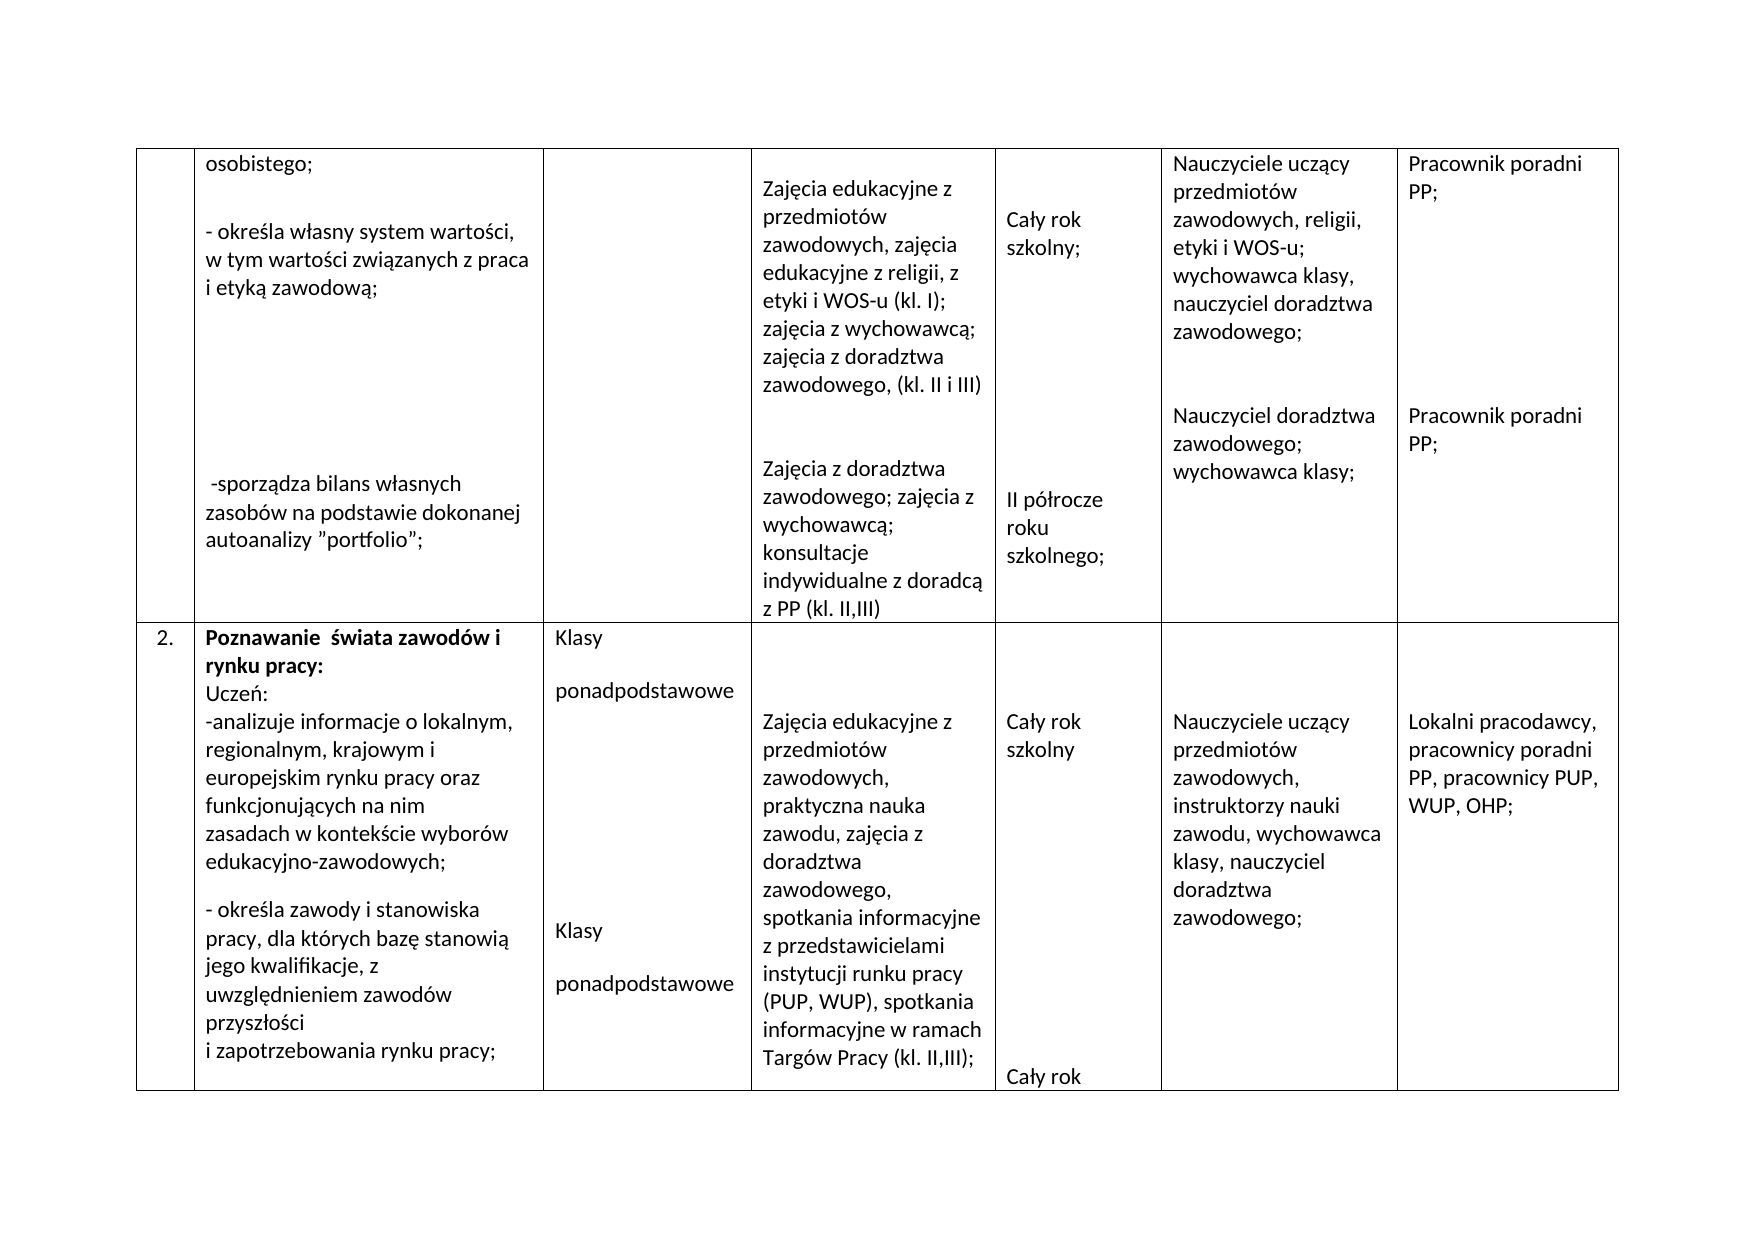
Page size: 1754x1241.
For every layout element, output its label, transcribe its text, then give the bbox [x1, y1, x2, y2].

table_cell Cały rok szkolny; II półrocze roku szkolnego; [996, 149, 1161, 622]
table_cell Cały rok szkolny Cały rok [996, 623, 1161, 1090]
table_cell Pracownik poradni PP; Pracownik poradni PP; [1398, 149, 1618, 622]
table_cell Klasy ponadpodstawowe Klasy ponadpodstawowe [544, 623, 751, 1090]
table_cell 2. [137, 623, 194, 1090]
table_cell Poznawanie świata zawodów i rynku pracy: Uczeń: -analizuje informacje o lokalnym, regionalnym, krajowym i europejskim rynku pracy oraz funkcjonujących na nim zasadach w kontekście wyborów edukacyjno-zawodowych; - określa zawody i stanowiska pracy, dla których bazę stanowią jego kwalifikacje, z uwzględnieniem zawodów przyszłości i zapotrzebowania rynku pracy; [195, 623, 543, 1090]
table_cell [544, 149, 751, 622]
table_cell Lokalni pracodawcy, pracownicy poradni PP, pracownicy PUP, WUP, OHP; [1398, 623, 1618, 1090]
table_cell [137, 149, 194, 622]
table_cell Zajęcia edukacyjne z przedmiotów zawodowych, praktyczna nauka zawodu, zajęcia z doradztwa zawodowego, spotkania informacyjne z przedstawicielami instytucji runku pracy (PUP, WUP), spotkania informacyjne w ramach Targów Pracy (kl. II,III); [752, 623, 995, 1090]
table_cell Nauczyciele uczący przedmiotów zawodowych, instruktorzy nauki zawodu, wychowawca klasy, nauczyciel doradztwa zawodowego; [1162, 623, 1397, 1090]
table_cell Nauczyciele uczący przedmiotów zawodowych, religii, etyki i WOS-u; wychowawca klasy, nauczyciel doradztwa zawodowego; Nauczyciel doradztwa zawodowego; wychowawca klasy; [1162, 149, 1397, 622]
table_cell Zajęcia edukacyjne z przedmiotów zawodowych, zajęcia edukacyjne z religii, z etyki i WOS-u (kl. I); zajęcia z wychowawcą; zajęcia z doradztwa zawodowego, (kl. II i III) Zajęcia z doradztwa zawodowego; zajęcia z wychowawcą; konsultacje indywidualne z doradcą z PP (kl. II,III) [752, 149, 995, 622]
table_cell osobistego; - określa własny system wartości, w tym wartości związanych z praca i etyką zawodową; -sporządza bilans własnych zasobów na podstawie dokonanej autoanalizy ”portfolio”; [195, 149, 543, 622]
